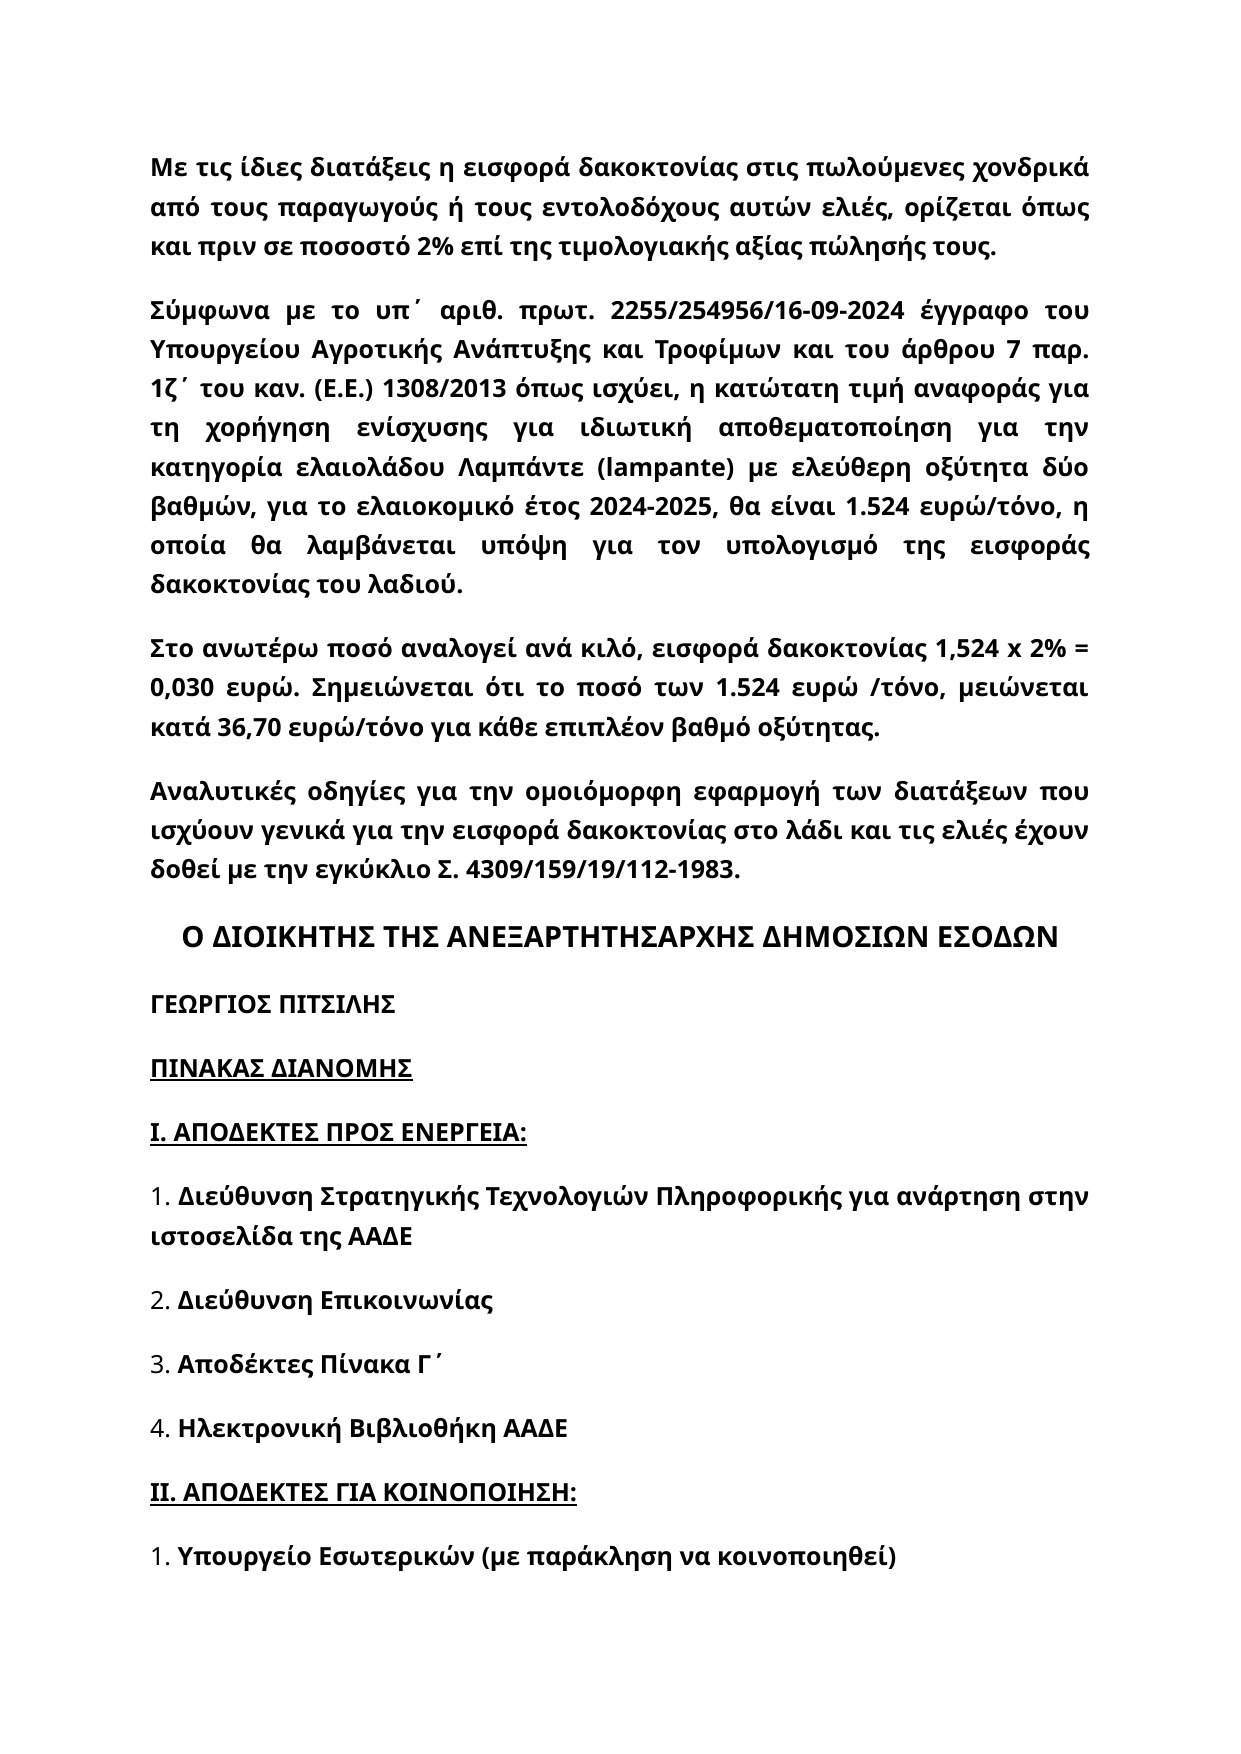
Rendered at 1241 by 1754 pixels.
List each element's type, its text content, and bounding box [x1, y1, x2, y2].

text Με τις ίδιες διατάξεις η εισφορά δακοκτονίας στις πωλούμενες χονδρικά από τους παραγωγούς ή τους εντολοδόχους αυτών ελιές, ορίζεται όπως και πριν σε ποσοστό 2% επί της τιμολογιακής αξίας πώλησής τους. [150, 150, 1090, 262]
text 4. Ηλεκτρονική Βιβλιοθήκη ΑΑΔΕ [150, 1411, 1090, 1445]
text 3. Αποδέκτες Πίνακα Γ΄ [150, 1346, 1090, 1381]
text Σύμφωνα με το υπ΄ αριθ. πρωτ. 2255/254956/16-09-2024 έγγραφο του Υπουργείου Αγροτικής Ανάπτυξης και Τροφίμων και του άρθρου 7 παρ. 1ζ΄ του καν. (Ε.Ε.) 1308/2013 όπως ισχύει, η κατώτατη τιμή αναφοράς για τη χορήγηση ενίσχυσης για ιδιωτική αποθεματοποίηση για την κατηγορία ελαιολάδου Λαμπάντε (lampante) με ελεύθερη οξύτητα δύο βαθμών, για το ελαιοκομικό έτος 2024-2025, θα είναι 1.524 ευρώ/τόνο, η οποία θα λαμβάνεται υπόψη για τον υπολογισμό της εισφοράς δακοκτονίας του λαδιού. [150, 292, 1090, 601]
text Ο ΔΙΟΙΚΗΤΗΣ ΤΗΣ ΑΝΕΞΑΡΤΗΤΗΣΑΡΧΗΣ ΔΗΜΟΣΙΩΝ ΕΣΟΔΩΝ [150, 916, 1090, 956]
text 2. Διεύθυνση Επικοινωνίας [150, 1282, 1090, 1316]
text 1. Υπουργείο Εσωτερικών (με παράκληση να κοινοποιηθεί) [150, 1539, 1090, 1573]
text ΙΙ. ΑΠΟΔΕΚΤΕΣ ΓΙΑ ΚΟΙΝΟΠΟΙΗΣΗ: [150, 1475, 1090, 1509]
text 1. Διεύθυνση Στρατηγικής Τεχνολογιών Πληροφορικής για ανάρτηση στην ιστοσελίδα της ΑΑΔΕ [150, 1179, 1090, 1252]
text ΠΙΝΑΚΑΣ ΔΙΑΝΟΜΗΣ [150, 1051, 1090, 1085]
text Στο ανωτέρω ποσό αναλογεί ανά κιλό, εισφορά δακοκτονίας 1,524 x 2% = 0,030 ευρώ. Σημειώνεται ότι το ποσό των 1.524 ευρώ /τόνο, μειώνεται κατά 36,70 ευρώ/τόνο για κάθε επιπλέον βαθμό οξύτητας. [150, 631, 1090, 743]
text ΓΕΩΡΓΙΟΣ ΠΙΤΣΙΛΗΣ [150, 986, 1090, 1021]
text Ι. ΑΠΟΔΕΚΤΕΣ ΠΡΟΣ ΕΝΕΡΓΕΙΑ: [150, 1115, 1090, 1149]
text Αναλυτικές οδηγίες για την ομοιόμορφη εφαρμογή των διατάξεων που ισχύουν γενικά για την εισφορά δακοκτονίας στο λάδι και τις ελιές έχουν δοθεί με την εγκύκλιο Σ. 4309/159/19/112-1983. [150, 773, 1090, 886]
